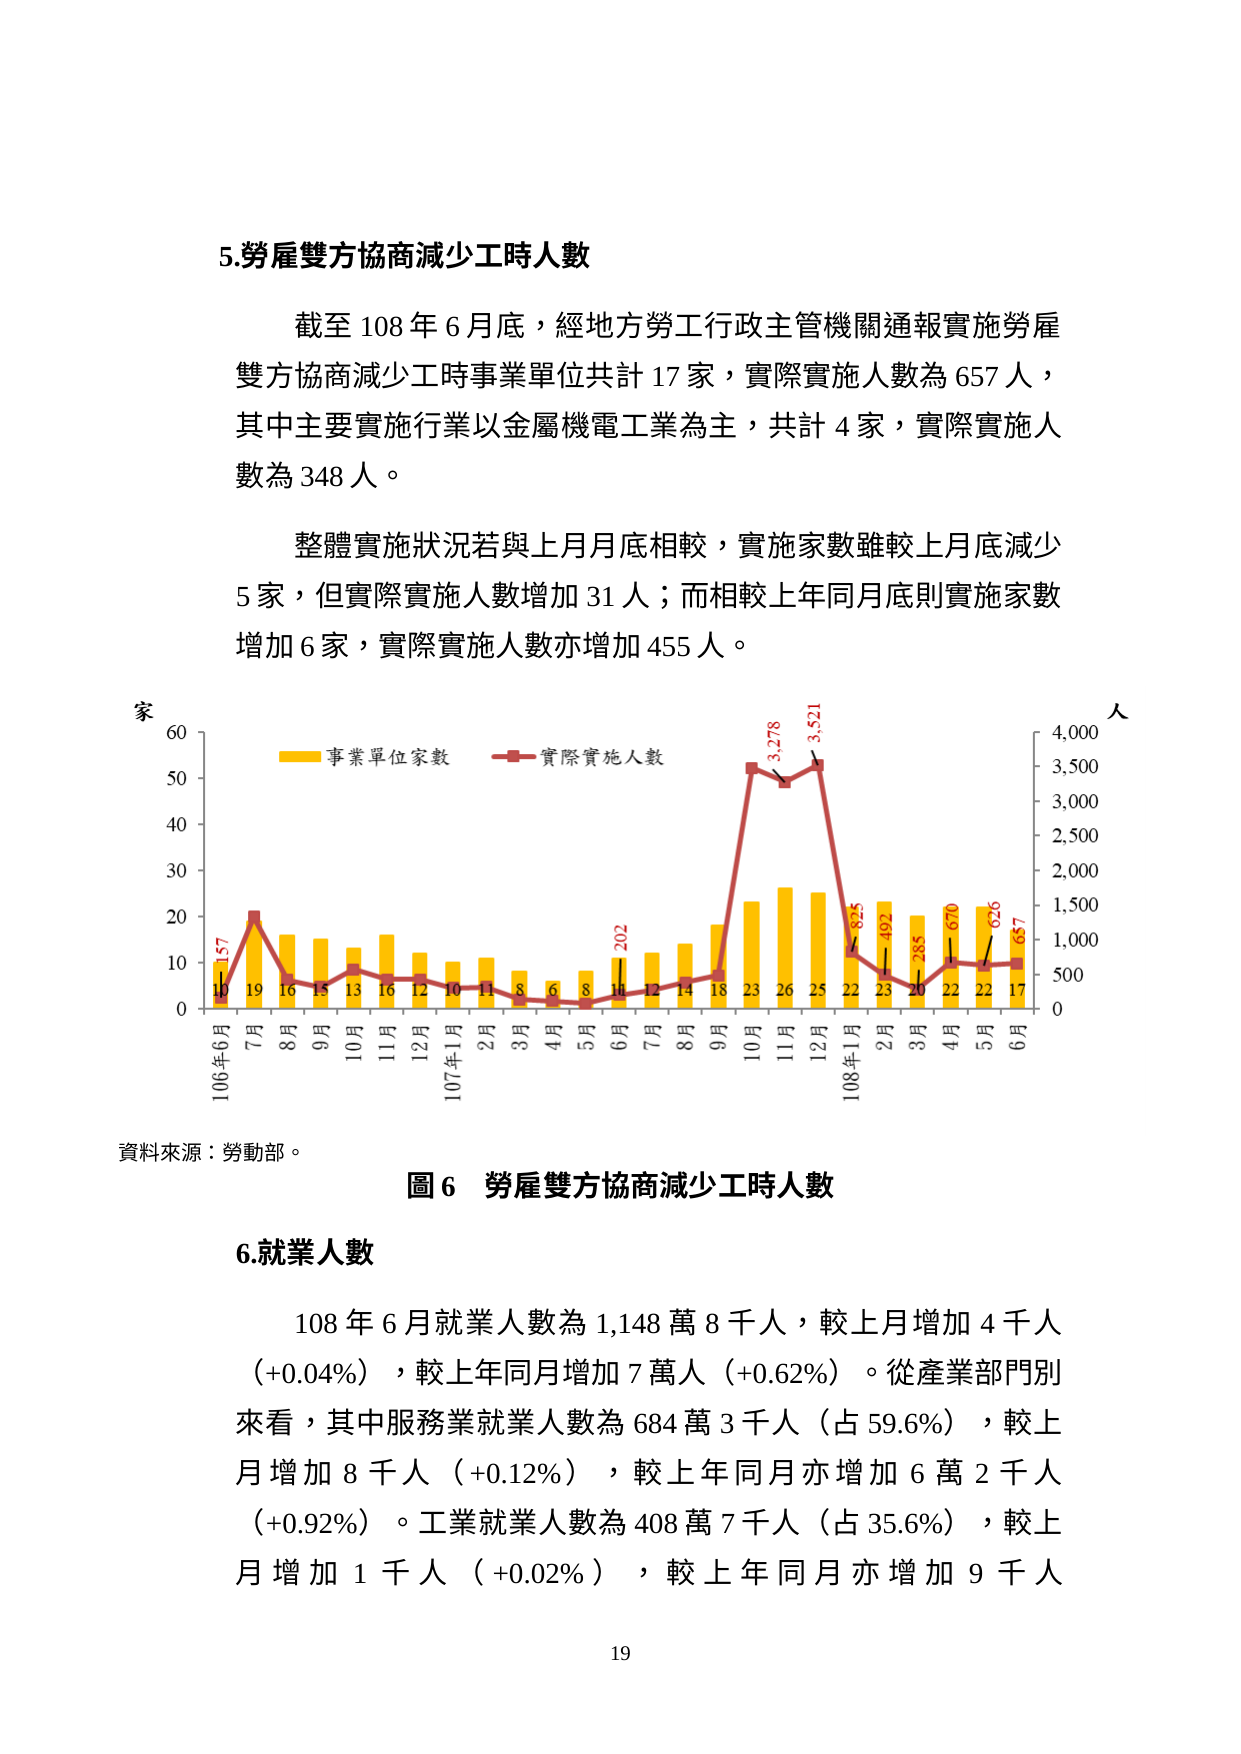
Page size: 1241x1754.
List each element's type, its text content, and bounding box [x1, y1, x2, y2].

text 截至108年6月底，經地方勞工行政主管機關通報實施勞雇雙方協商減少工時事業單位共計17家，實際實施人數為657人，其中主要實施行業以金屬機電工業為主，共計4家，實際實施人數為348人。 [236, 296, 1063, 496]
text 108年6月就業人數為1,148萬8千人，較上月增加4千人（+0.04%），較上年同月增加7萬人（+0.62%）。從產業部門別來看，其中服務業就業人數為684萬3千人（占59.6%），較上月增加8千人（+0.12%），較上年同月亦增加6萬2千人（+0.92%）。工業就業人數為408萬7千人（占35.6%），較上月增加1千人（+0.02%），較上年同月亦增加9千人 [236, 1293, 1063, 1593]
subtitle 6.就業人數 [236, 1223, 1063, 1273]
text 圖6 勞雇雙方協商減少工時人數 [177, 1166, 1063, 1204]
subtitle 5.勞雇雙方協商減少工時人數 [177, 227, 1063, 277]
text 整體實施狀況若與上月月底相較，實施家數雖較上月底減少5家，但實際實施人數增加31人；而相較上年同月底則實施家數增加6家，實際實施人數亦增加455人。 [236, 516, 1063, 666]
picture [118, 686, 1147, 1136]
text 資料來源：勞動部。 [118, 1136, 1063, 1166]
